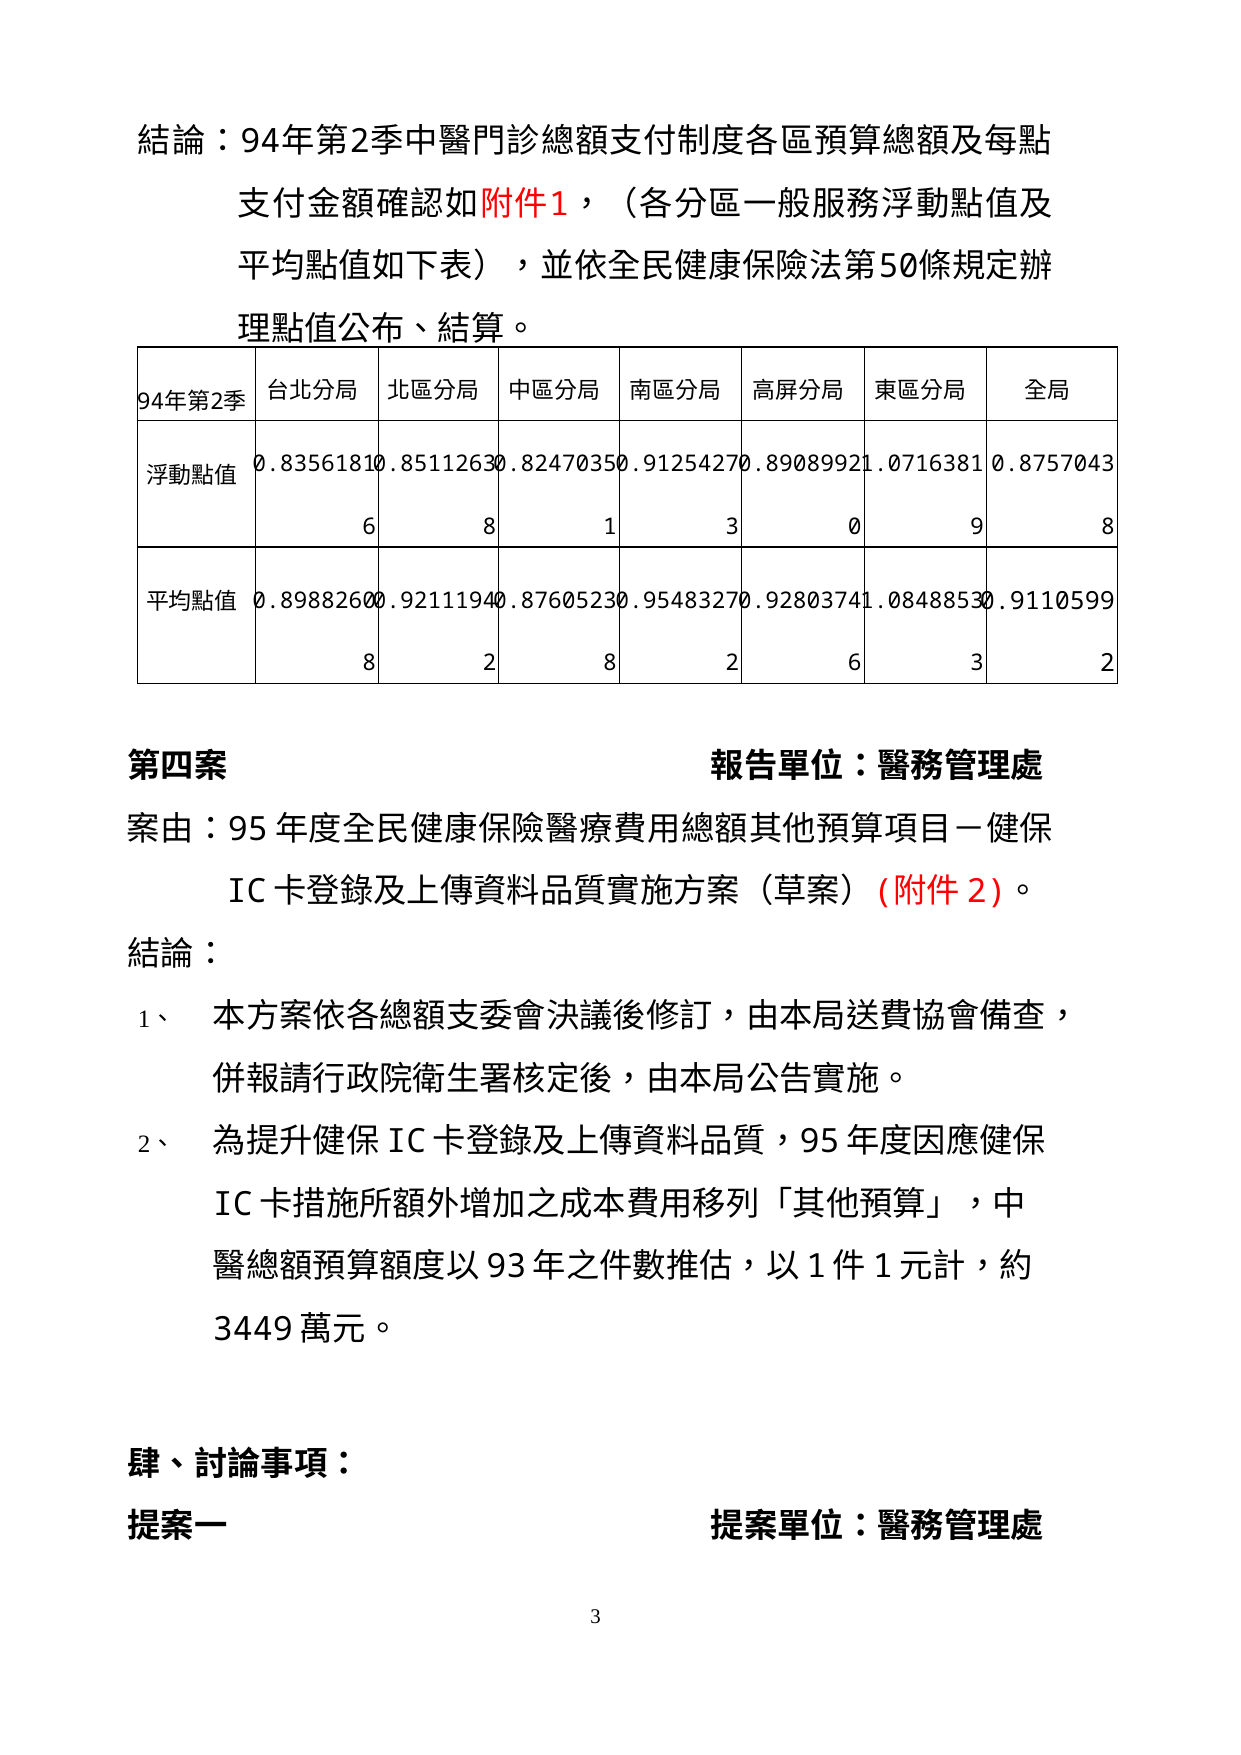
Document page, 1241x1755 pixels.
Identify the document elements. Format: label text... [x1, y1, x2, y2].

table_header 南區分局 [620, 348, 741, 420]
table_cell 0.91105992 [987, 548, 1117, 683]
table_cell 0.95483272 [620, 548, 741, 683]
table_cell 0.87570438 [987, 421, 1117, 546]
text 結論：94年第2季中醫門診總額支付制度各區預算總額及每點支付金額確認如附件1，（各分區一般服務浮動點值及平均點值如下表），並依全民健康保險法第50條規定辦理點值公布、結算。 [138, 96, 1053, 346]
table_header 全局 [987, 348, 1117, 420]
table_header 高屏分局 [742, 348, 864, 420]
table_header 北區分局 [379, 348, 498, 420]
table_cell 1.07163819 [865, 421, 986, 546]
list 本方案依各總額支委會決議後修訂，由本局送費協會備查，併報請行政院衛生署核定後，由本局公告實施。 [138, 971, 1053, 1096]
table_cell 0.92803746 [742, 548, 864, 683]
table_cell 0.89882608 [256, 548, 378, 683]
table_header 94年第2季 [138, 348, 255, 420]
table_cell 0.91254273 [620, 421, 741, 546]
table_cell 0.82470351 [499, 421, 619, 546]
table_cell 0.89089920 [742, 421, 864, 546]
text 提案一 提案單位：醫務管理處 [127, 1482, 1053, 1544]
table_header 東區分局 [865, 348, 986, 420]
list 為提升健保IC卡登錄及上傳資料品質，95年度因應健保IC卡措施所額外增加之成本費用移列「其他預算」，中醫總額預算額度以93年之件數推估，以1件1元計，約3449萬元。 [138, 1096, 1053, 1346]
table_cell 平均點值 [138, 548, 255, 683]
table_cell 1.08488533 [865, 548, 986, 683]
table_cell 0.83561816 [256, 421, 378, 546]
table_cell 0.92111942 [379, 548, 498, 683]
table_cell 浮動點值 [138, 421, 255, 546]
text 第四案 報告單位：醫務管理處 [127, 721, 1053, 784]
table_header 中區分局 [499, 348, 619, 420]
table_cell 0.85112638 [379, 421, 498, 546]
text 肆、討論事項： [127, 1419, 1053, 1482]
text 案由：95年度全民健康保險醫療費用總額其他預算項目－健保IC卡登錄及上傳資料品質實施方案（草案）(附件2)。 [126, 784, 1053, 909]
table_cell 0.87605238 [499, 548, 619, 683]
text 結論： [127, 909, 1053, 971]
table_header 台北分局 [256, 348, 378, 420]
